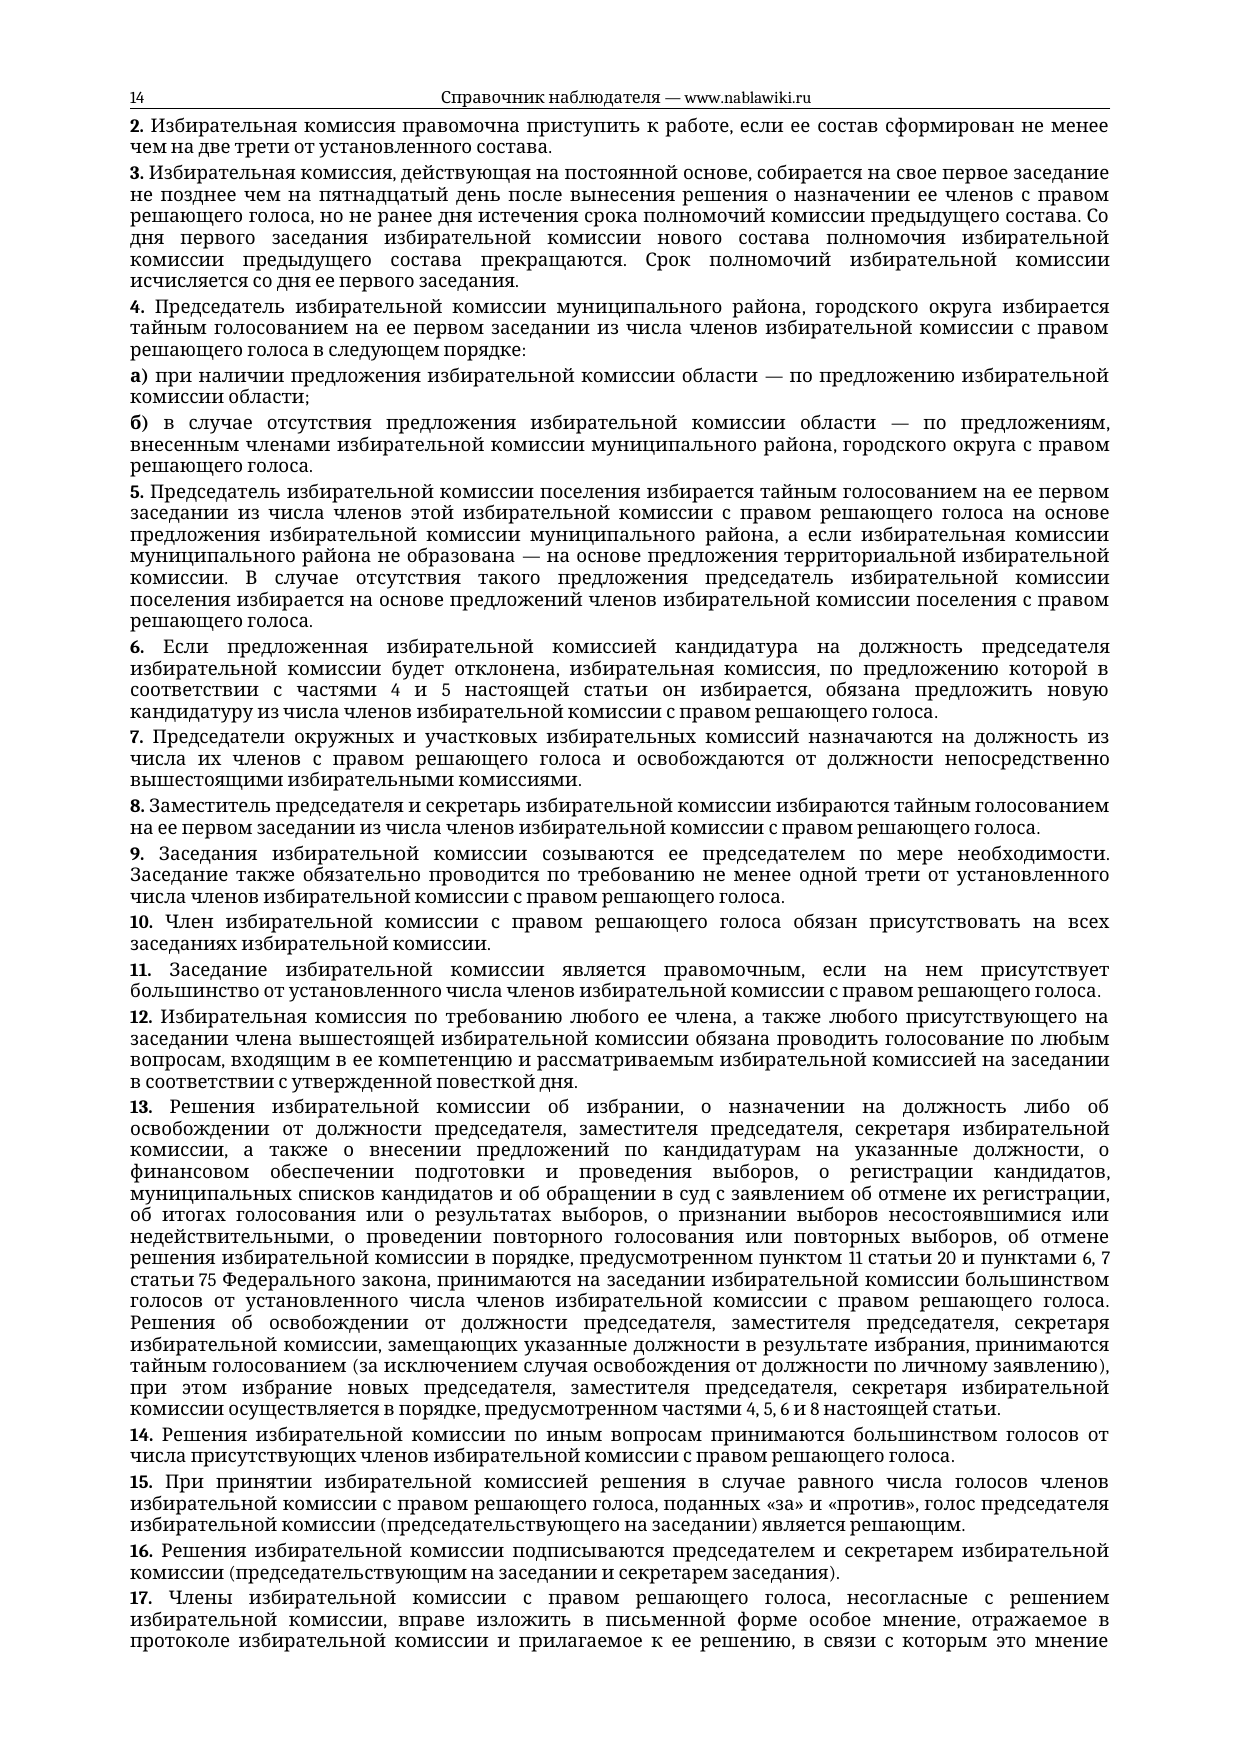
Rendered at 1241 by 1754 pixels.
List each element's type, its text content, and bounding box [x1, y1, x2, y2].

text 5. Председатель избирательной комиссии поселения избирается тайным голосованием на ее первом заседании из числа членов этой избирательной комиссии с правом решающего голоса на основе предложения избирательной комиссии муниципального района, а если избирательная комиссии муниципального района не образована — на основе предложения территориальной избирательной комиссии. В случае отсутствия такого предложения председатель избирательной комиссии поселения избирается на основе предложений членов избирательной комиссии поселения с правом решающего голоса. [130, 481, 1110, 632]
text 9. Заседания избирательной комиссии созываются ее председателем по мере необходимости. Заседание также обязательно проводится по требованию не менее одной трети от установленного числа членов избирательной комиссии с правом решающего голоса. [130, 843, 1110, 908]
text 17. Члены избирательной комиссии с правом решающего голоса, несогласные с решением избирательной комиссии, вправе изложить в письменной форме особое мнение, отражаемое в протоколе избирательной комиссии и прилагаемое к ее решению, в связи с которым это мнение [130, 1588, 1110, 1653]
text а) при наличии предложения избирательной комиссии области — по предложению избирательной комиссии области; [130, 365, 1110, 408]
text б) в случае отсутствия предложения избирательной комиссии области — по предложениям, внесенным членами избирательной комиссии муниципального района, городского округа с правом решающего голоса. [130, 412, 1110, 477]
text 15. При принятии избирательной комиссией решения в случае равного числа голосов членов избирательной комиссии с правом решающего голоса, поданных «за» и «против», голос председателя избирательной комиссии (председательствующего на заседании) является решающим. [130, 1472, 1110, 1536]
text 14. Решения избирательной комиссии по иным вопросам принимаются большинством голосов от числа присутствующих членов избирательной комиссии с правом решающего голоса. [130, 1424, 1110, 1468]
text 4. Председатель избирательной комиссии муниципального района, городского округа избирается тайным голосованием на ее первом заседании из числа членов избирательной комиссии с правом решающего голоса в следующем порядке: [130, 296, 1110, 361]
text 13. Решения избирательной комиссии об избрании, о назначении на должность либо об освобождении от должности председателя, заместителя председателя, секретаря избирательной комиссии, а также о внесении предложений по кандидатурам на указанные должности, о финансовом обеспечении подготовки и проведения выборов, о регистрации кандидатов, муниципальных списков кандидатов и об обращении в суд с заявлением об отмене их регистрации, об итогах голосования или о результатах выборов, о признании выборов несостоявшимися или недействительными, о проведении повторного голосования или повторных выборов, об отмене решения избирательной комиссии в порядке, предусмотренном пунктом 11 статьи 20 и пунктами 6, 7 статьи 75 Федерального закона, принимаются на заседании избирательной комиссии большинством голосов от установленного числа членов избирательной комиссии с правом решающего голоса. Решения об освобождении от должности председателя, заместителя председателя, секретаря избирательной комиссии, замещающих указанные должности в результате избрания, принимаются тайным голосованием (за исключением случая освобождения от должности по личному заявлению), при этом избрание новых председателя, заместителя председателя, секретаря избирательной комиссии осуществляется в порядке, предусмотренном частями 4, 5, 6 и 8 настоящей статьи. [130, 1097, 1110, 1420]
text 6. Если предложенная избирательной комиссией кандидатура на должность председателя избирательной комиссии будет отклонена, избирательная комиссия, по предложению которой в соответствии с частями 4 и 5 настоящей статьи он избирается, обязана предложить новую кандидатуру из числа членов избирательной комиссии с правом решающего голоса. [130, 636, 1110, 723]
text 12. Избирательная комиссия по требованию любого ее члена, а также любого присутствующего на заседании члена вышестоящей избирательной комиссии обязана проводить голосование по любым вопросам, входящим в ее компетенцию и рассматриваемым избирательной комиссией на заседании в соответствии с утвержденной повесткой дня. [130, 1006, 1110, 1093]
text 11. Заседание избирательной комиссии является правомочным, если на нем присутствует большинство от установленного числа членов избирательной комиссии с правом решающего голоса. [130, 959, 1110, 1002]
text 10. Член избирательной комиссии с правом решающего голоса обязан присутствовать на всех заседаниях избирательной комиссии. [130, 912, 1110, 955]
text 7. Председатели окружных и участковых избирательных комиссий назначаются на должность из числа их членов с правом решающего голоса и освобождаются от должности непосредственно вышестоящими избирательными комиссиями. [130, 727, 1110, 792]
text 16. Решения избирательной комиссии подписываются председателем и секретарем избирательной комиссии (председательствующим на заседании и секретарем заседания). [130, 1541, 1110, 1584]
text 2. Избирательная комиссия правомочна приступить к работе, если ее состав сформирован не менее чем на две трети от установленного состава. [130, 116, 1110, 159]
text 8. Заместитель председателя и секретарь избирательной комиссии избираются тайным голосованием на ее первом заседании из числа членов избирательной комиссии с правом решающего голоса. [130, 796, 1110, 839]
text 3. Избирательная комиссия, действующая на постоянной основе, собирается на свое первое заседание не позднее чем на пятнадцатый день после вынесения решения о назначении ее членов с правом решающего голоса, но не ранее дня истечения срока полномочий комиссии предыдущего состава. Со дня первого заседания избирательной комиссии нового состава полномочия избирательной комиссии предыдущего состава прекращаются. Срок полномочий избирательной комиссии исчисляется со дня ее первого заседания. [130, 163, 1110, 292]
